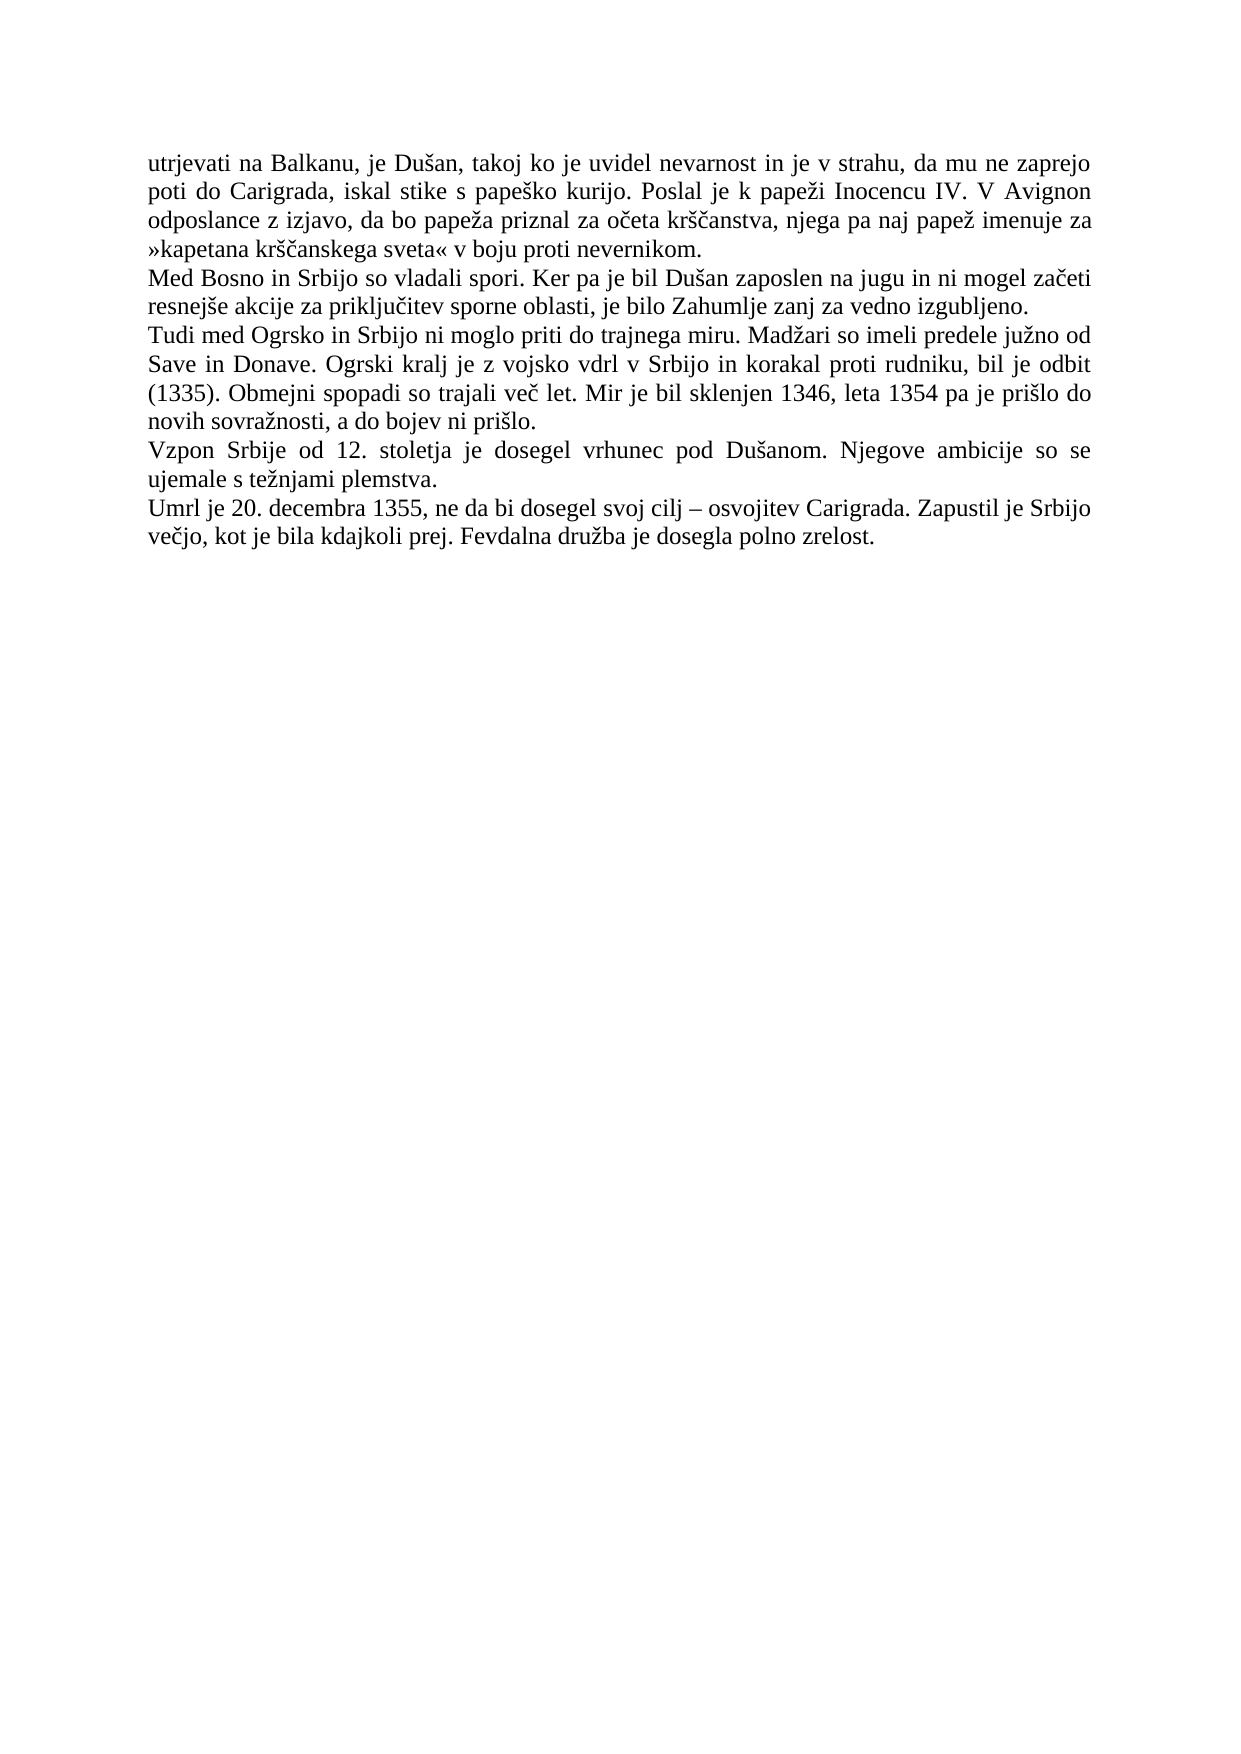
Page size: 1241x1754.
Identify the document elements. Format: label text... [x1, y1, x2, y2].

text Med Bosno in Srbijo so vladali spori. Ker pa je bil Dušan zaposlen na jugu in ni mogel začeti resnejše akcije za priključitev sporne oblasti, je bilo Zahumlje zanj za vedno izgubljeno. [148, 263, 1093, 320]
text Umrl je 20. decembra 1355, ne da bi dosegel svoj cilj – osvojitev Carigrada. Zapustil je Srbijo večjo, kot je bila kdajkoli prej. Fevdalna družba je dosegla polno zrelost. [148, 493, 1093, 550]
text Vzpon Srbije od 12. stoletja je dosegel vrhunec pod Dušanom. Njegove ambicije so se ujemale s težnjami plemstva. [148, 435, 1093, 493]
text Tudi med Ogrsko in Srbijo ni moglo priti do trajnega miru. Madžari so imeli predele južno od Save in Donave. Ogrski kralj je z vojsko vdrl v Srbijo in korakal proti rudniku, bil je odbit (1335). Obmejni spopadi so trajali več let. Mir je bil sklenjen 1346, leta 1354 pa je prišlo do novih sovražnosti, a do bojev ni prišlo. [148, 320, 1093, 435]
text utrjevati na Balkanu, je Dušan, takoj ko je uvidel nevarnost in je v strahu, da mu ne zaprejo poti do Carigrada, iskal stike s papeško kurijo. Poslal je k papeži Inocencu IV. V Avignon odposlance z izjavo, da bo papeža priznal za očeta krščanstva, njega pa naj papež imenuje za »kapetana krščanskega sveta« v boju proti nevernikom. [148, 148, 1093, 263]
